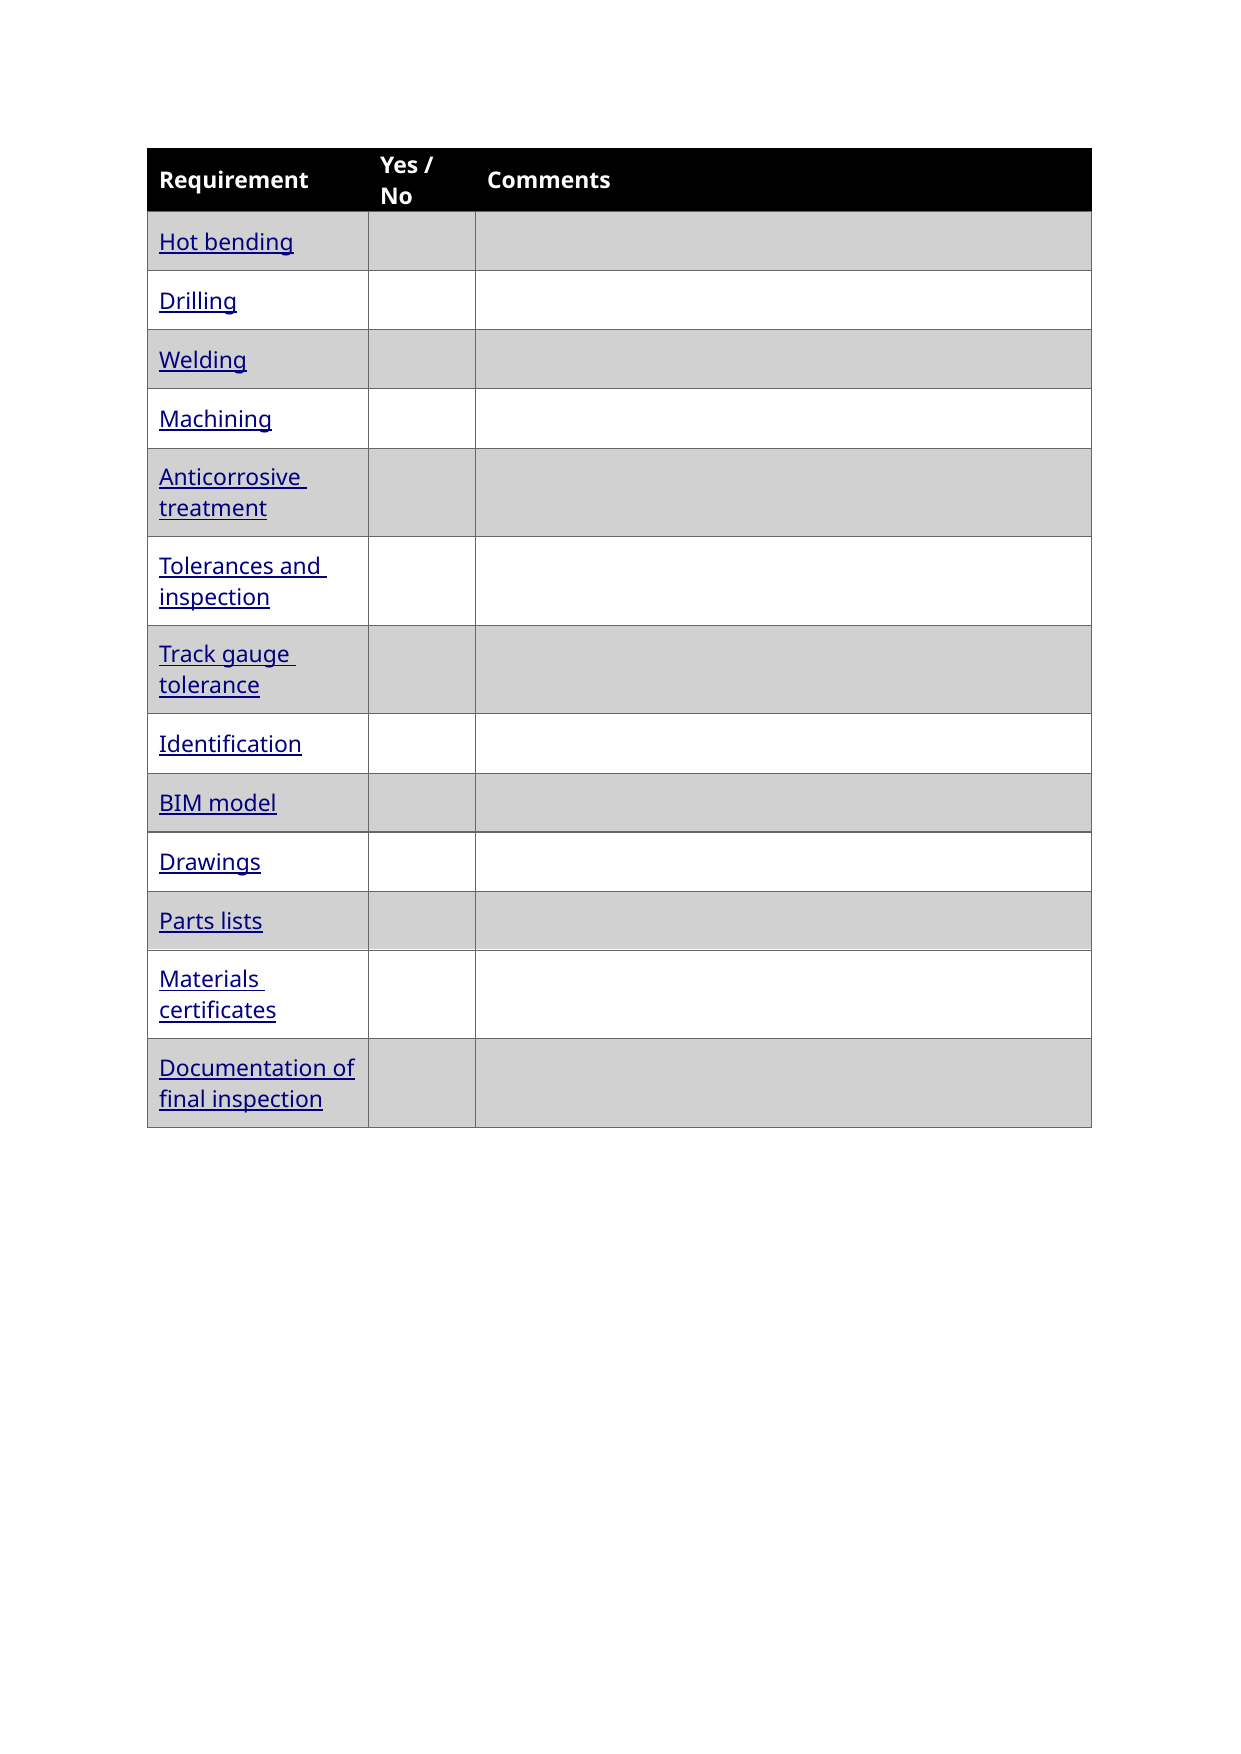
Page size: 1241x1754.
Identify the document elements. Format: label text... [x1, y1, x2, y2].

table_cell [369, 389, 475, 447]
table_cell [369, 330, 475, 388]
table_cell [369, 892, 475, 949]
table_cell [369, 774, 475, 831]
table_cell [369, 951, 475, 1038]
table_cell [476, 774, 1091, 831]
table_header Requirement [148, 149, 369, 211]
table_cell Machining [148, 389, 368, 447]
table_cell [369, 212, 475, 270]
table_cell Welding [148, 330, 368, 388]
table_cell [476, 1039, 1091, 1127]
table_cell [476, 714, 1091, 772]
table_cell [476, 449, 1091, 536]
table_cell Materials certificates [148, 951, 368, 1038]
table_cell [476, 330, 1091, 388]
table_cell Parts lists [148, 892, 368, 949]
table_cell [369, 271, 475, 329]
table_cell [476, 537, 1091, 625]
table_cell [369, 626, 475, 713]
table_cell [369, 537, 475, 625]
table_cell [476, 951, 1091, 1038]
table_cell Drawings [148, 833, 368, 891]
table_cell [476, 833, 1091, 891]
table_cell Identification [148, 714, 368, 772]
table_cell [369, 449, 475, 536]
table_header Yes / No [369, 149, 476, 211]
table_cell [369, 833, 475, 891]
table_cell [476, 626, 1091, 713]
table_cell Anticorrosive treatment [148, 449, 368, 536]
table_cell Tolerances and inspection [148, 537, 368, 625]
table_cell [476, 389, 1091, 447]
table_cell Track gauge tolerance [148, 626, 368, 713]
table_cell [476, 271, 1091, 329]
table_cell Documentation of final inspection [148, 1039, 368, 1127]
table_cell [476, 212, 1091, 270]
table_cell BIM model [148, 774, 368, 831]
table_header Comments [476, 149, 1091, 211]
table_cell [369, 1039, 475, 1127]
table_cell Hot bending [148, 212, 368, 270]
table_cell Drilling [148, 271, 368, 329]
table_cell [476, 892, 1091, 949]
table_cell [369, 714, 475, 772]
